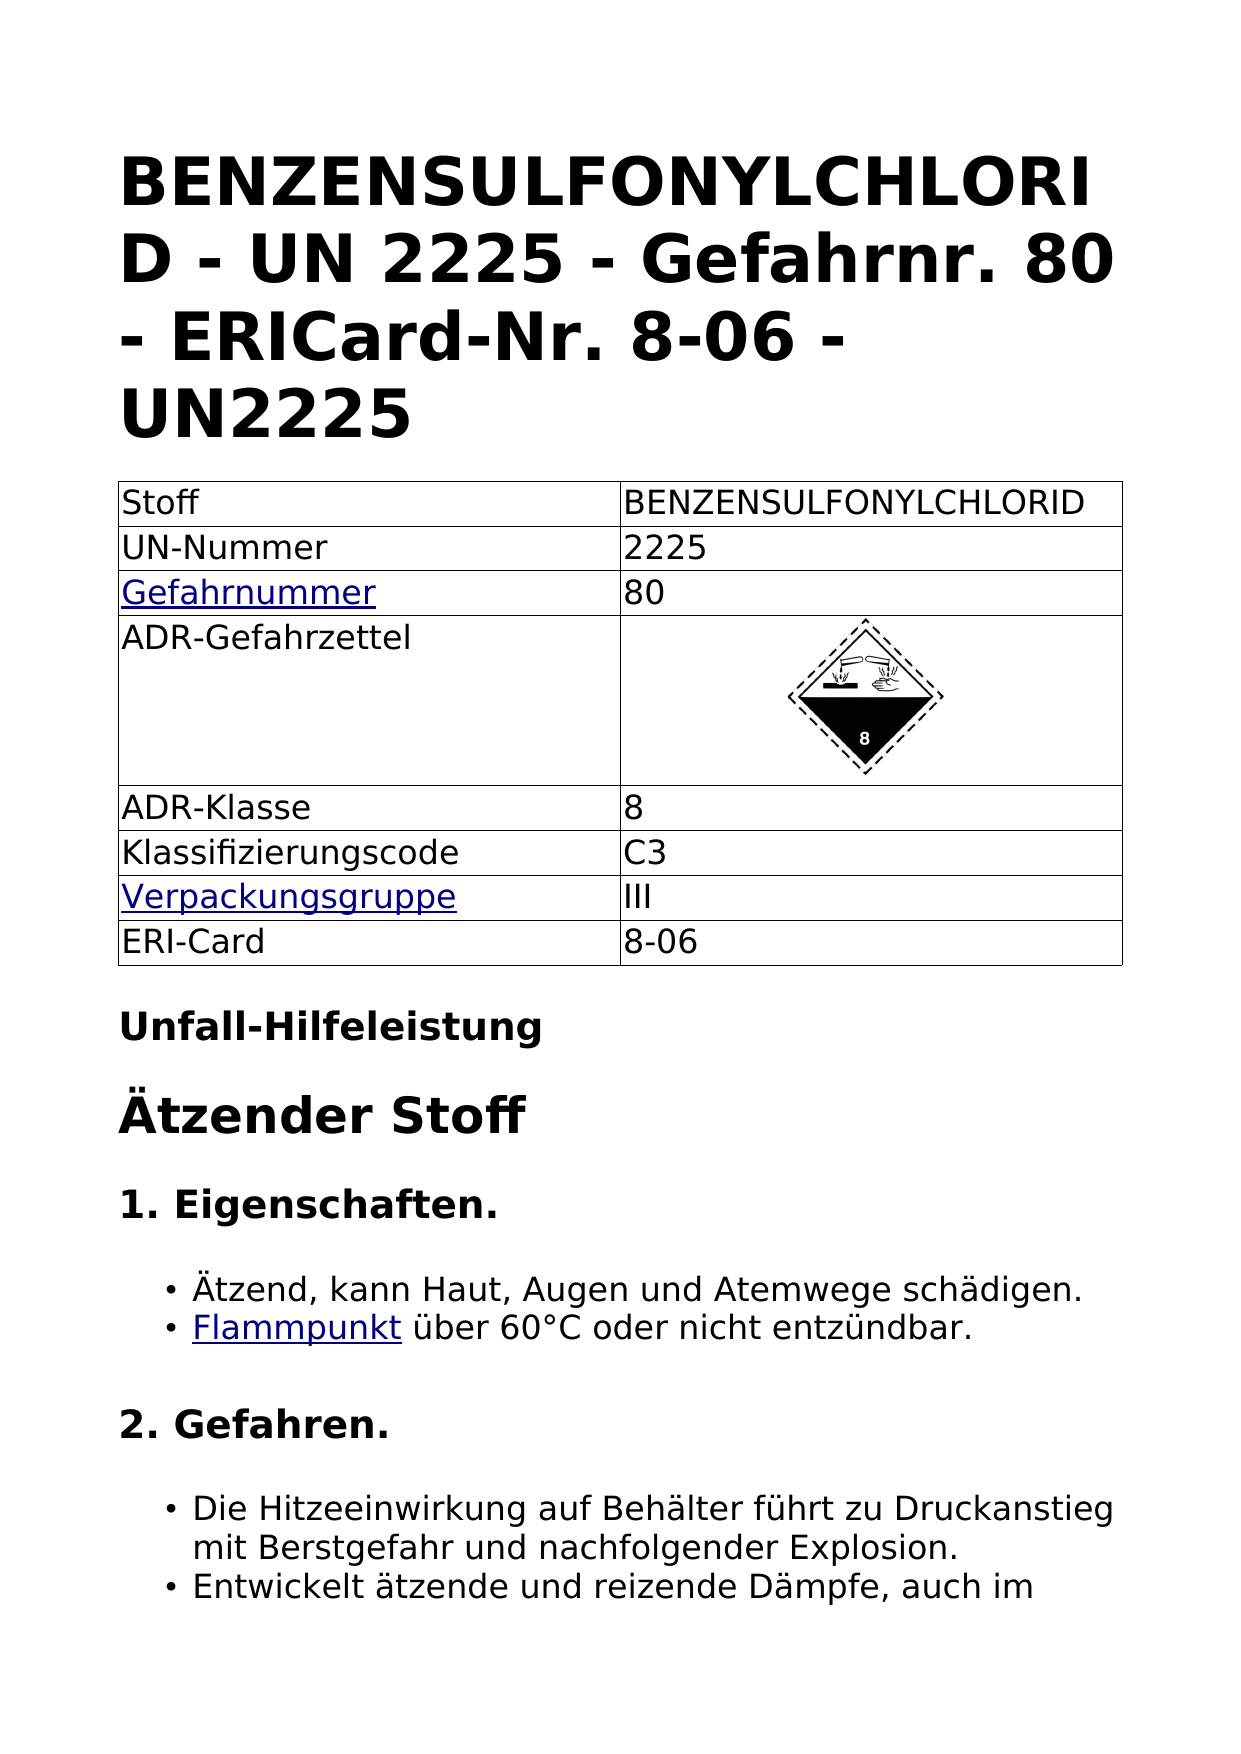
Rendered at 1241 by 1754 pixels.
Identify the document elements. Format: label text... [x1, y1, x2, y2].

table_cell C3 [621, 831, 1122, 875]
table_cell Klassifizierungscode [119, 831, 620, 875]
table_cell 8 [621, 786, 1122, 830]
table_cell 8-06 [621, 921, 1122, 964]
table_cell [621, 616, 1122, 785]
picture [787, 618, 944, 775]
table_cell III [621, 876, 1122, 920]
table_cell UN-Nummer [119, 527, 620, 570]
subtitle BENZENSULFONYLCHLORID - UN 2225 - Gefahrnr. 80 - ERICard-Nr. 8-06 - UN2225 [118, 143, 1122, 453]
list Die Hitzeeinwirkung auf Behälter führt zu Druckanstieg mit Berstgefahr und nachfolgender Explosion. [177, 1489, 1122, 1567]
subtitle Unfall-Hilfeleistung [118, 1004, 1122, 1049]
table_cell ERI-Card [119, 921, 620, 964]
table_cell Gefahrnummer [119, 571, 620, 615]
list Flammpunkt über 60°C oder nicht entzündbar. [177, 1309, 1122, 1348]
subtitle Ätzender Stoff [118, 1087, 1122, 1145]
table_cell ADR-Klasse [119, 786, 620, 830]
table_header Stoff [119, 482, 620, 526]
table_cell 2225 [621, 527, 1122, 570]
table_cell 80 [621, 571, 1122, 615]
subtitle 1. Eigenschaften. [118, 1183, 1122, 1228]
list Ätzend, kann Haut, Augen und Atemwege schädigen. [177, 1270, 1122, 1309]
table_cell ADR-Gefahrzettel [119, 616, 620, 785]
subtitle 2. Gefahren. [118, 1402, 1122, 1447]
table_header BENZENSULFONYLCHLORID [621, 482, 1122, 526]
table_cell Verpackungsgruppe [119, 876, 620, 920]
list Entwickelt ätzende und reizende Dämpfe, auch im [177, 1567, 1122, 1606]
